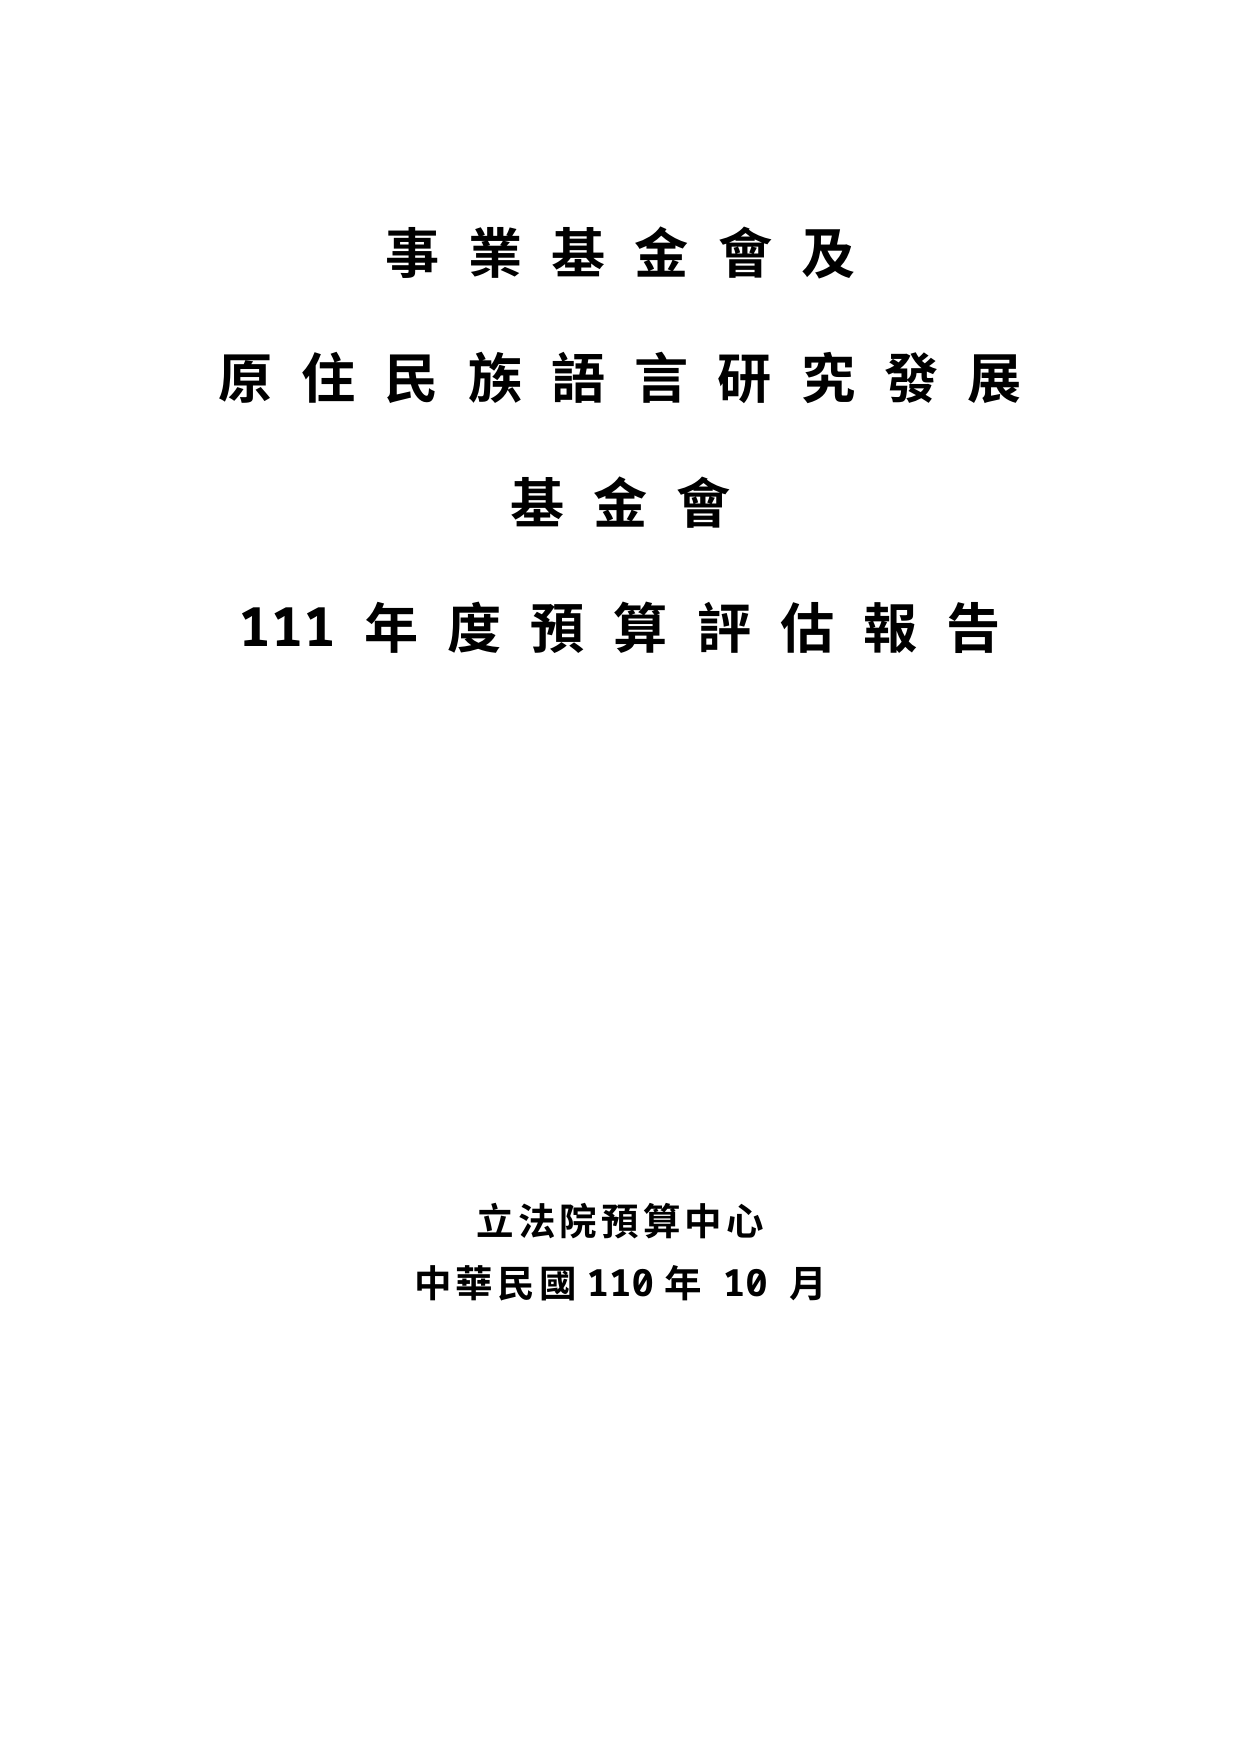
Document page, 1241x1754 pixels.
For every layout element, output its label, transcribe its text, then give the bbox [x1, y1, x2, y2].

text 立法院預算中心 [183, 1177, 1058, 1240]
text 事業基金會及 [183, 177, 1058, 302]
text 原住民族語言研究發展基金會 [183, 302, 1058, 552]
text 111年度預算評估報告 [183, 552, 1058, 677]
text 中華民國110年10月 [183, 1240, 1058, 1302]
